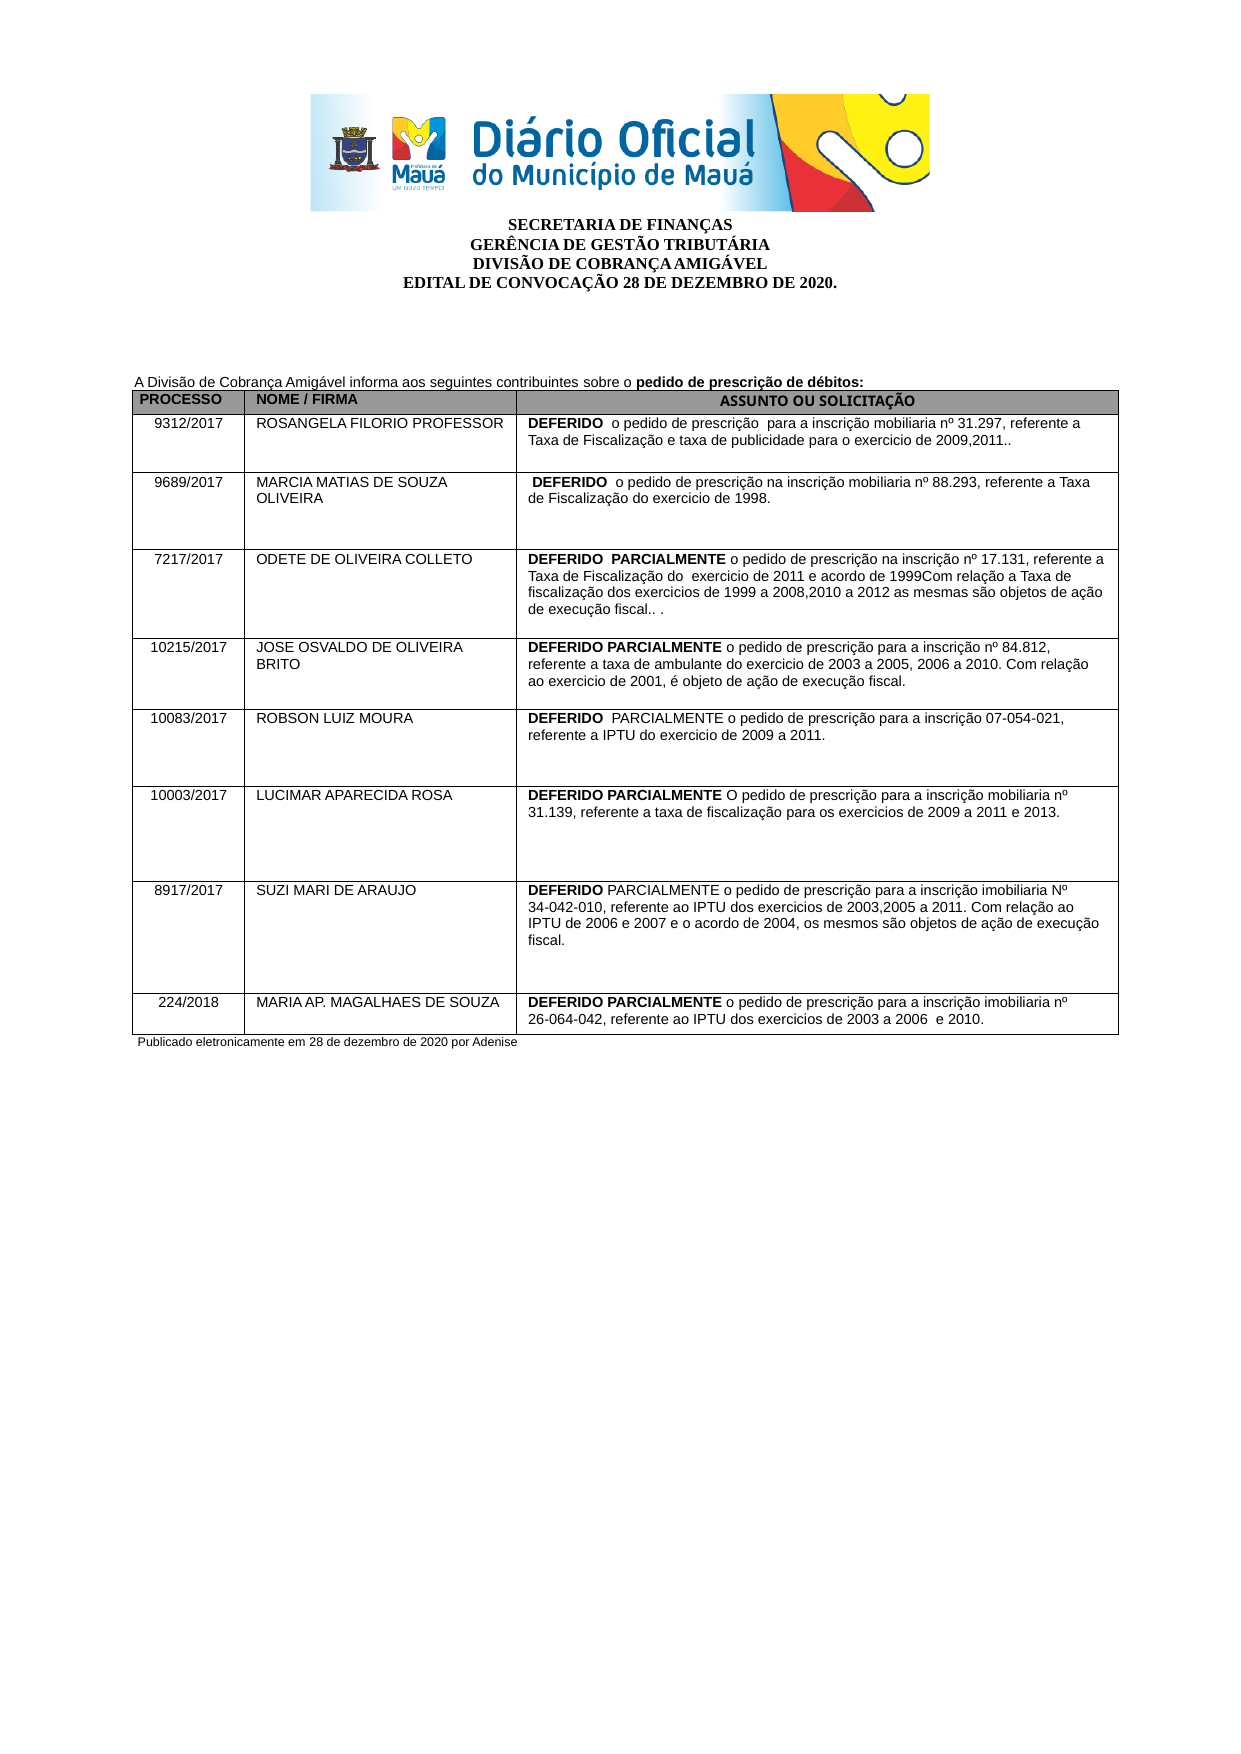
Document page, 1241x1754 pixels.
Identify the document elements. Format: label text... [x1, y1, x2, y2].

table_cell ROSANGELA FILORIO PROFESSOR [245, 415, 516, 472]
table_cell SUZI MARI DE ARAUJO [245, 882, 516, 993]
table_cell 8917/2017 [133, 882, 244, 993]
table_cell 9312/2017 [133, 415, 244, 472]
table_cell 10215/2017 [133, 639, 244, 709]
table_cell DEFERIDO PARCIALMENTE o pedido de prescrição para a inscrição imobiliaria Nº 34-042-010, referente ao IPTU dos exercicios de 2003,2005 a 2011. Com relação ao IPTU de 2006 e 2007 e o acordo de 2004, os mesmos são objetos de ação de execução fiscal. [517, 882, 1118, 993]
table_cell DEFERIDO o pedido de prescrição para a inscrição mobiliaria nº 31.297, referente a Taxa de Fiscalização e taxa de publicidade para o exercicio de 2009,2011.. [517, 415, 1118, 472]
table_cell MARIA AP. MAGALHAES DE SOUZA [245, 994, 516, 1034]
table_cell LUCIMAR APARECIDA ROSA [245, 787, 516, 881]
table_cell 7217/2017 [133, 550, 244, 638]
table_cell DEFERIDO o pedido de prescrição na inscrição mobiliaria nº 88.293, referente a Taxa de Fiscalização do exercicio de 1998. [517, 473, 1118, 549]
table_cell DEFERIDO PARCIALMENTE o pedido de prescrição para a inscrição nº 84.812, referente a taxa de ambulante do exercicio de 2003 a 2005, 2006 a 2010. Com relação ao exercicio de 2001, é objeto de ação de execução fiscal. [517, 639, 1118, 709]
table_header NOME / FIRMA [245, 391, 516, 414]
table_cell 224/2018 [133, 994, 244, 1034]
table_cell ROBSON LUIZ MOURA [245, 710, 516, 786]
table_cell ODETE DE OLIVEIRA COLLETO [245, 550, 516, 638]
table_header PROCESSO [133, 391, 244, 414]
table_cell 10083/2017 [133, 710, 244, 786]
table_cell MARCIA MATIAS DE SOUZA OLIVEIRA [245, 473, 516, 549]
table_cell DEFERIDO PARCIALMENTE o pedido de prescrição na inscrição nº 17.131, referente a Taxa de Fiscalização do exercicio de 2011 e acordo de 1999Com relação a Taxa de fiscalização dos exercicios de 1999 a 2008,2010 a 2012 as mesmas são objetos de ação de execução fiscal.. . [517, 550, 1118, 638]
table_cell DEFERIDO PARCIALMENTE o pedido de prescrição para a inscrição 07-054-021, referente a IPTU do exercicio de 2009 a 2011. [517, 710, 1118, 786]
text Publicado eletronicamente em 28 de dezembro de 2020 por Adenise [134, 1035, 1165, 1049]
table_cell DEFERIDO PARCIALMENTE O pedido de prescrição para a inscrição mobiliaria nº 31.139, referente a taxa de fiscalização para os exercicios de 2009 a 2011 e 2013. [517, 787, 1118, 881]
picture [310, 94, 930, 212]
table_header ASSUNTO OU SOLICITAÇÃO [517, 391, 1118, 414]
table_cell JOSE OSVALDO DE OLIVEIRA BRITO [245, 639, 516, 709]
table_cell 10003/2017 [133, 787, 244, 881]
text A Divisão de Cobrança Amigável informa aos seguintes contribuintes sobre o pedido de prescrição de débitos: [134, 373, 1100, 390]
table_cell 9689/2017 [133, 473, 244, 549]
table_cell DEFERIDO PARCIALMENTE o pedido de prescrição para a inscrição imobiliaria nº 26-064-042, referente ao IPTU dos exercicios de 2003 a 2006 e 2010. [517, 994, 1118, 1034]
